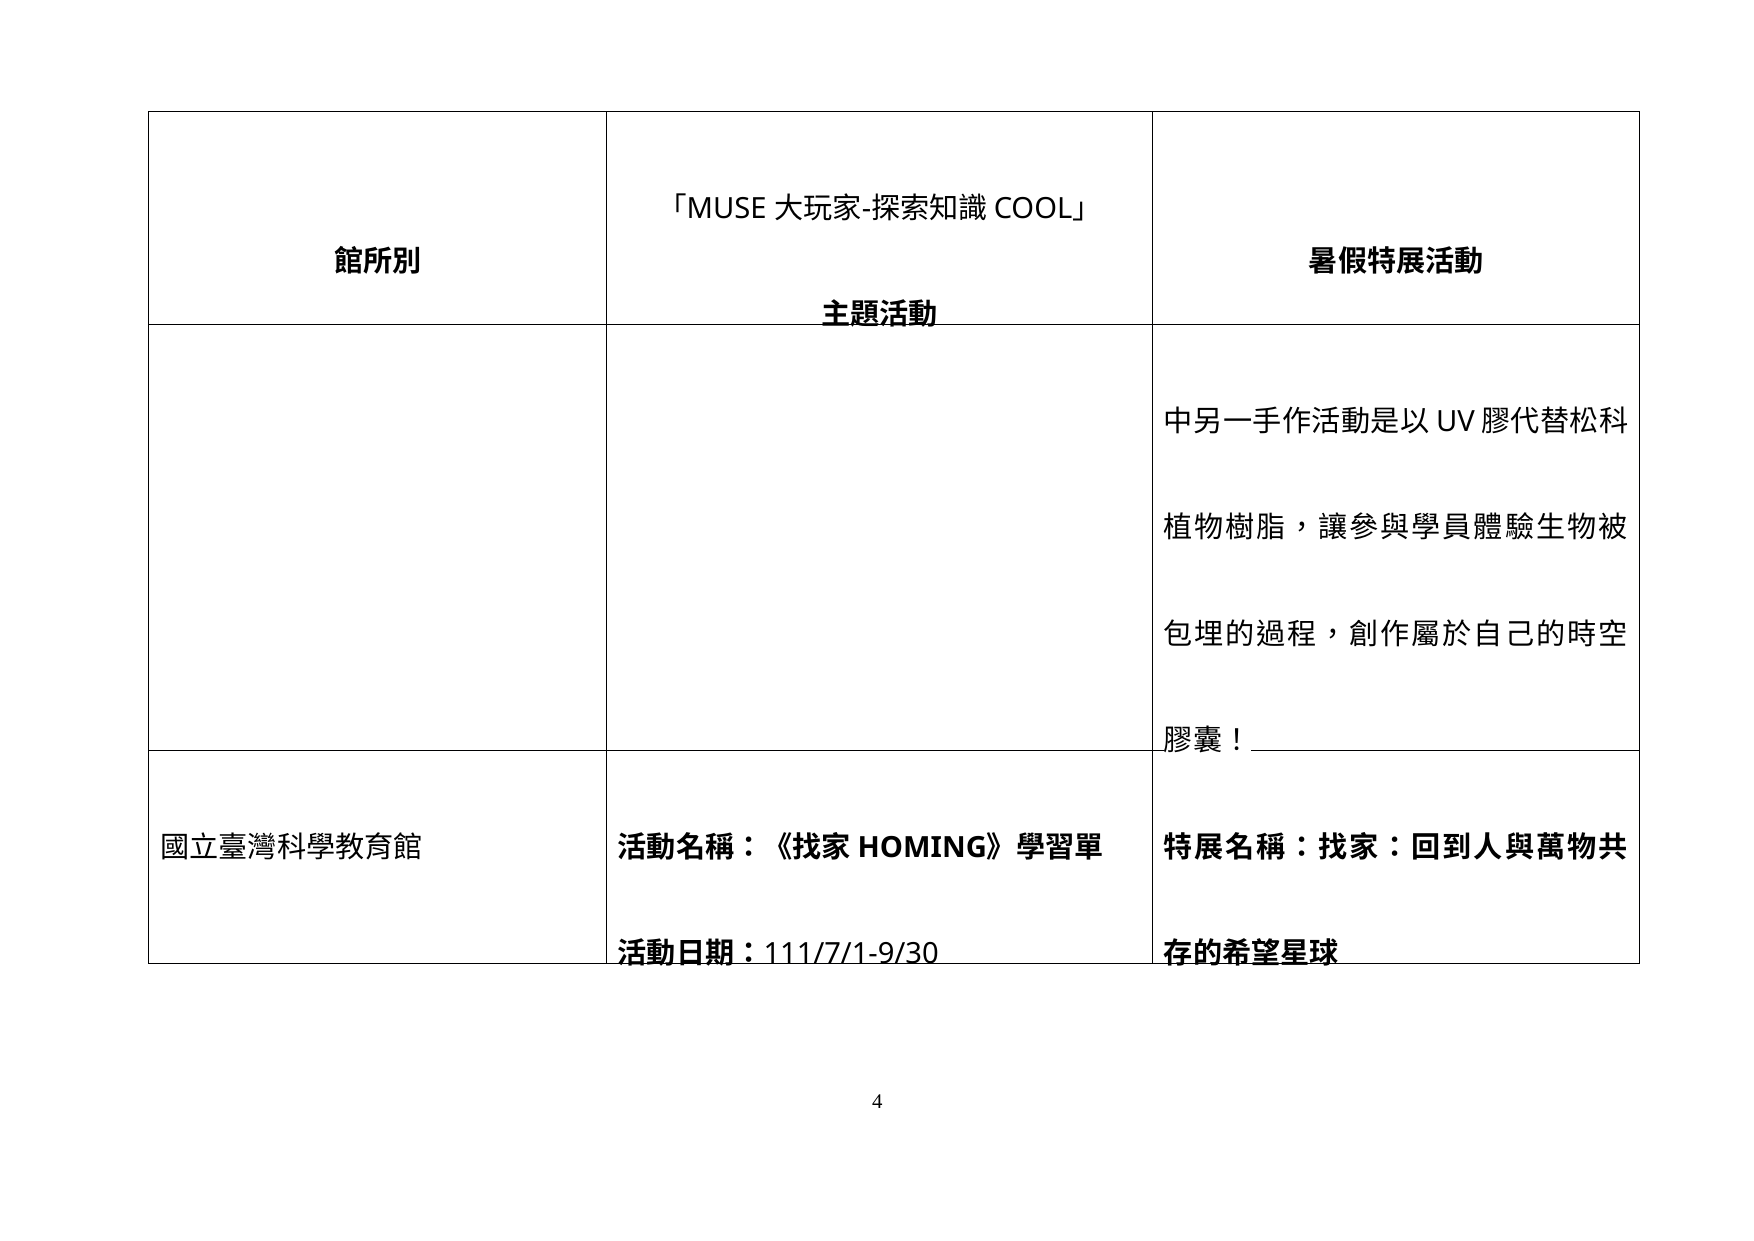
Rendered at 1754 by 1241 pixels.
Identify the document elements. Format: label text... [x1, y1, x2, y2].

table_header ｢MUSE 大玩家-探索知識COOL｣ 主題活動 [607, 112, 1152, 324]
table_cell [149, 325, 606, 750]
table_cell 特展名稱：找家：回到人與萬物共存的希望星球 [1153, 751, 1639, 963]
table_cell 活動名稱：《找家 HOMING》學習單 活動日期：111/7/1-9/30 [607, 751, 1152, 963]
table_cell 中另一手作活動是以UV膠代替松科植物樹脂，讓參與學員體驗生物被包埋的過程，創作屬於自己的時空膠囊！ [1153, 325, 1639, 750]
table_cell [607, 325, 1152, 750]
table_header 暑假特展活動 [1153, 112, 1639, 324]
table_header 館所別 [149, 112, 606, 324]
table_cell 國立臺灣科學教育館 [149, 751, 606, 963]
